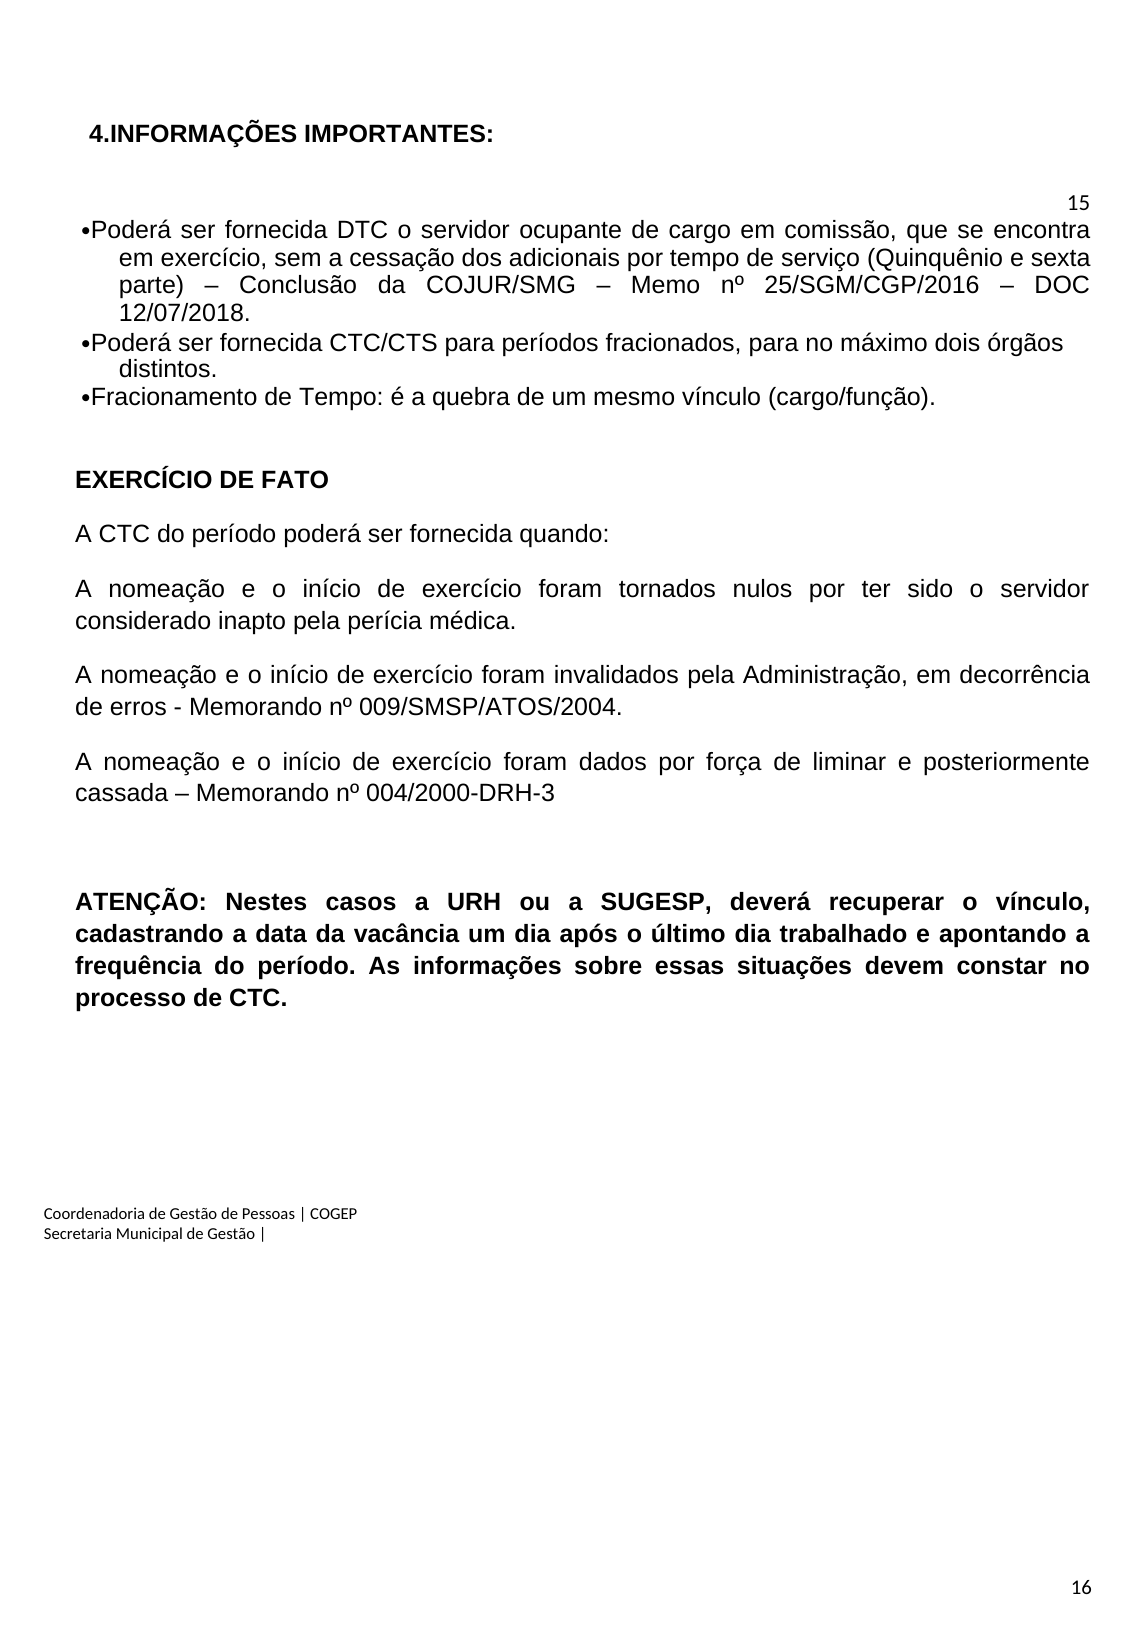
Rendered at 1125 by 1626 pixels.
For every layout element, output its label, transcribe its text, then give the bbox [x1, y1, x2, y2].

text Secretaria Municipal de Gestão | [44, 1223, 1092, 1244]
text EXERCÍCIO DE FATO [75, 465, 1092, 494]
text A nomeação e o início de exercício foram tornados nulos por ter sido o servidor considerado inapto pela perícia médica. [75, 574, 1092, 634]
text A CTC do período poderá ser fornecida quando: [75, 519, 1092, 548]
list INFORMAÇÕES IMPORTANTES: [89, 119, 1092, 147]
list Poderá ser fornecida DTC o servidor ocupante de cargo em comissão, que se encontra em exercício, sem a cessação dos adicionais por tempo de serviço (Quinquênio e sexta parte) – Conclusão da COJUR/SMG – Memo nº 25/SGM/CGP/2016 – DOC 12/07/2018. [82, 216, 1092, 326]
text Coordenadoria de Gestão de Pessoas | COGEP [44, 1203, 1092, 1223]
text ATENÇÃO: Nestes casos a URH ou a SUGESP, deverá recuperar o vínculo, cadastrando a data da vacância um dia após o último dia trabalhado e apontando a frequência do período. As informações sobre essas situações devem constar no processo de CTC. [75, 887, 1092, 1012]
list Fracionamento de Tempo: é a quebra de um mesmo vínculo (cargo/função). [82, 383, 1092, 411]
text A nomeação e o início de exercício foram dados por força de liminar e posteriormente cassada – Memorando nº 004/2000-DRH-3 [75, 747, 1092, 807]
text A nomeação e o início de exercício foram invalidados pela Administração, em decorrência de erros - Memorando nº 009/SMSP/ATOS/2004. [75, 660, 1092, 721]
text 15 [1067, 188, 1092, 216]
list Poderá ser fornecida CTC/CTS para períodos fracionados, para no máximo dois órgãos distintos. [82, 330, 1092, 383]
